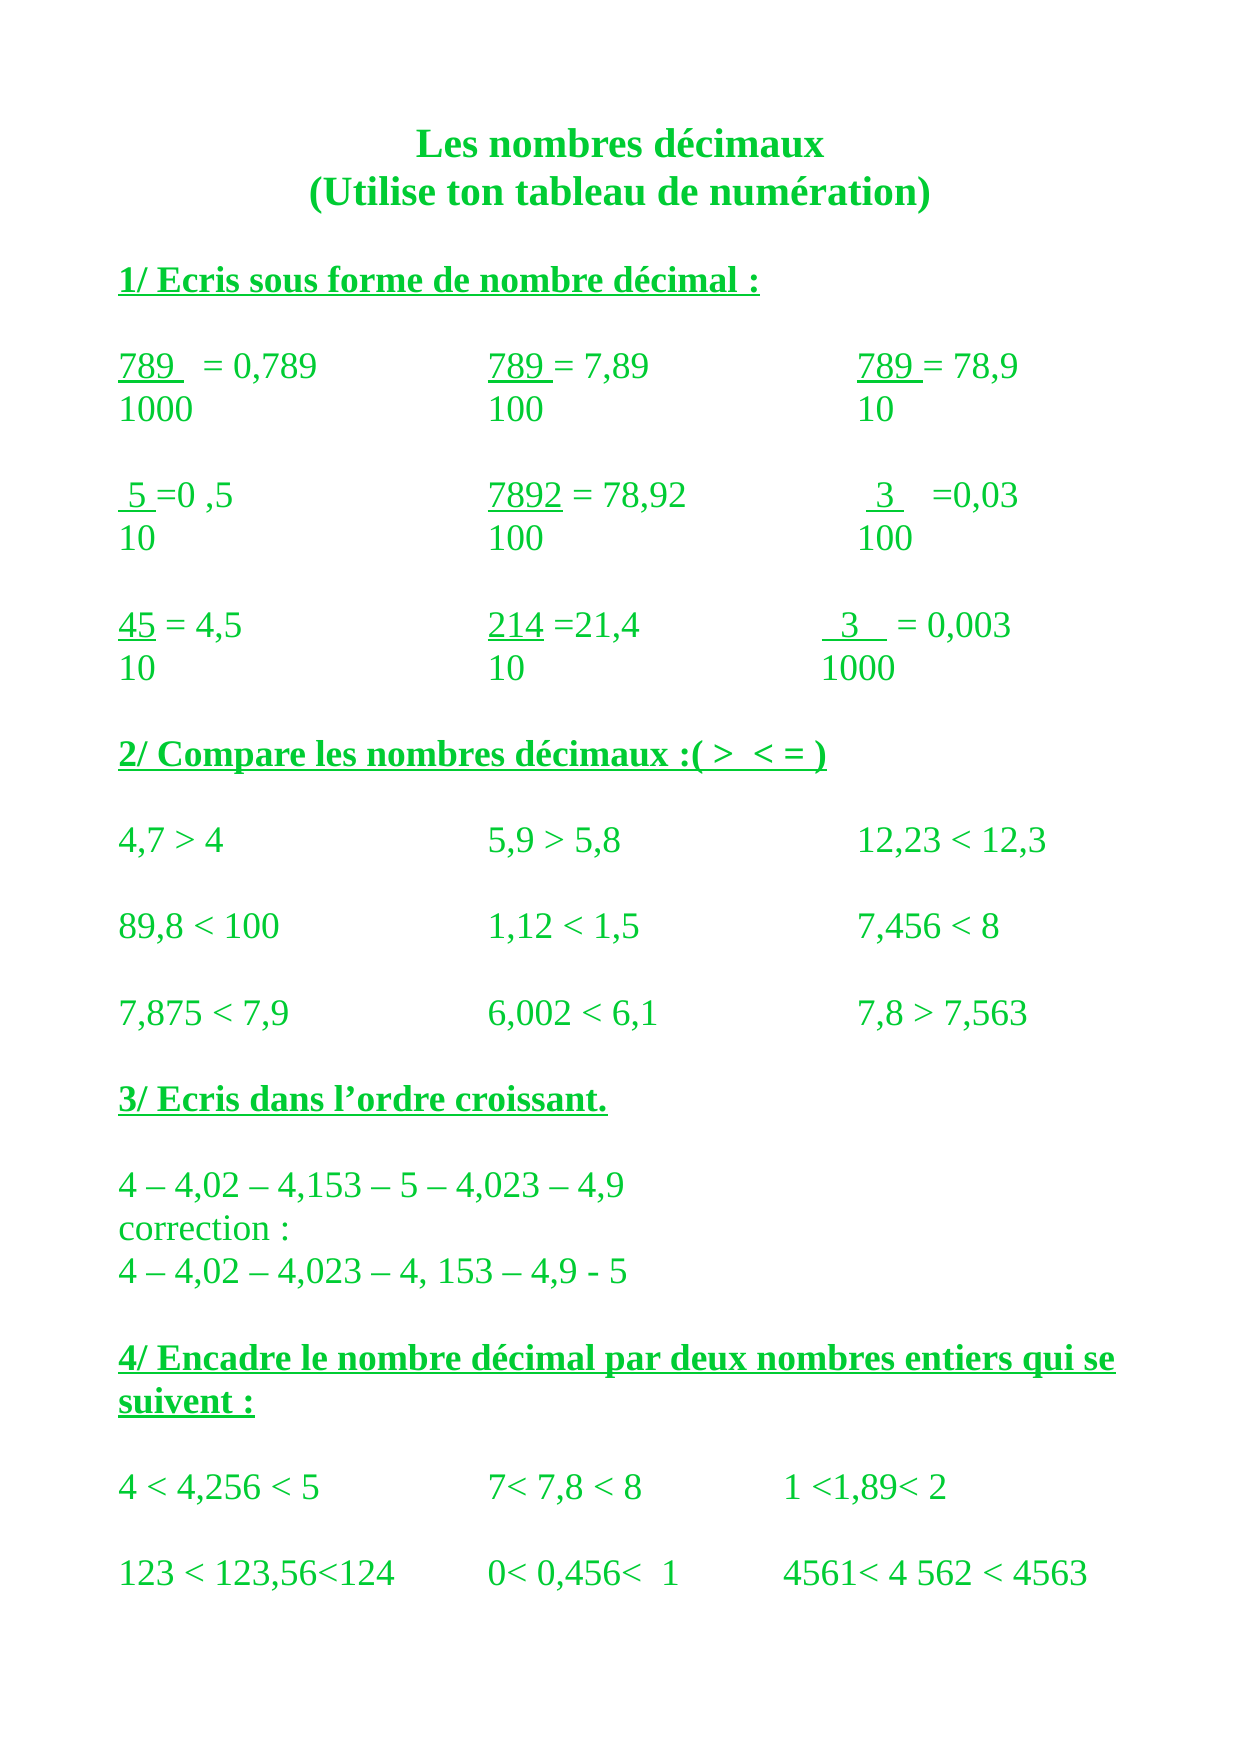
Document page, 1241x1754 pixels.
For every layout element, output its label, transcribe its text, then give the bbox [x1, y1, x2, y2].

text 7,875 < 7,9 6,002 < 6,1 7,8 > 7,563 [118, 990, 1122, 1033]
text (Utilise ton tableau de numération) [118, 166, 1122, 214]
text 1/ Ecris sous forme de nombre décimal : [118, 257, 1122, 300]
text 123 < 123,56<124 0< 0,456< 1 4561< 4 562 < 4563 [118, 1551, 1122, 1594]
text 45 = 4,5 214 =21,4 3 = 0,003 [118, 602, 1122, 645]
text 3/ Ecris dans l’ordre croissant. [118, 1076, 1122, 1119]
text 2/ Compare les nombres décimaux :( > < = ) [118, 731, 1122, 774]
text 5 =0 ,5 7892 = 78,92 3 =0,03 [118, 473, 1122, 516]
text 4/ Encadre le nombre décimal par deux nombres entiers qui se suivent : [118, 1335, 1122, 1421]
text 4 – 4,02 – 4,023 – 4, 153 – 4,9 - 5 [118, 1249, 1122, 1292]
text 89,8 < 100 1,12 < 1,5 7,456 < 8 [118, 904, 1122, 947]
text 10 10 1000 [118, 645, 1122, 688]
text 1000 100 10 [118, 386, 1122, 429]
text 4 – 4,02 – 4,153 – 5 – 4,023 – 4,9 [118, 1163, 1122, 1206]
text 4 < 4,256 < 5 7< 7,8 < 8 1 <1,89< 2 [118, 1464, 1122, 1508]
text 4,7 > 4 5,9 > 5,8 12,23 < 12,3 [118, 818, 1122, 861]
text 789 = 0,789 789 = 7,89 789 = 78,9 [118, 343, 1122, 386]
text 10 100 100 [118, 516, 1122, 559]
text correction : [118, 1206, 1122, 1249]
text Les nombres décimaux [118, 118, 1122, 166]
